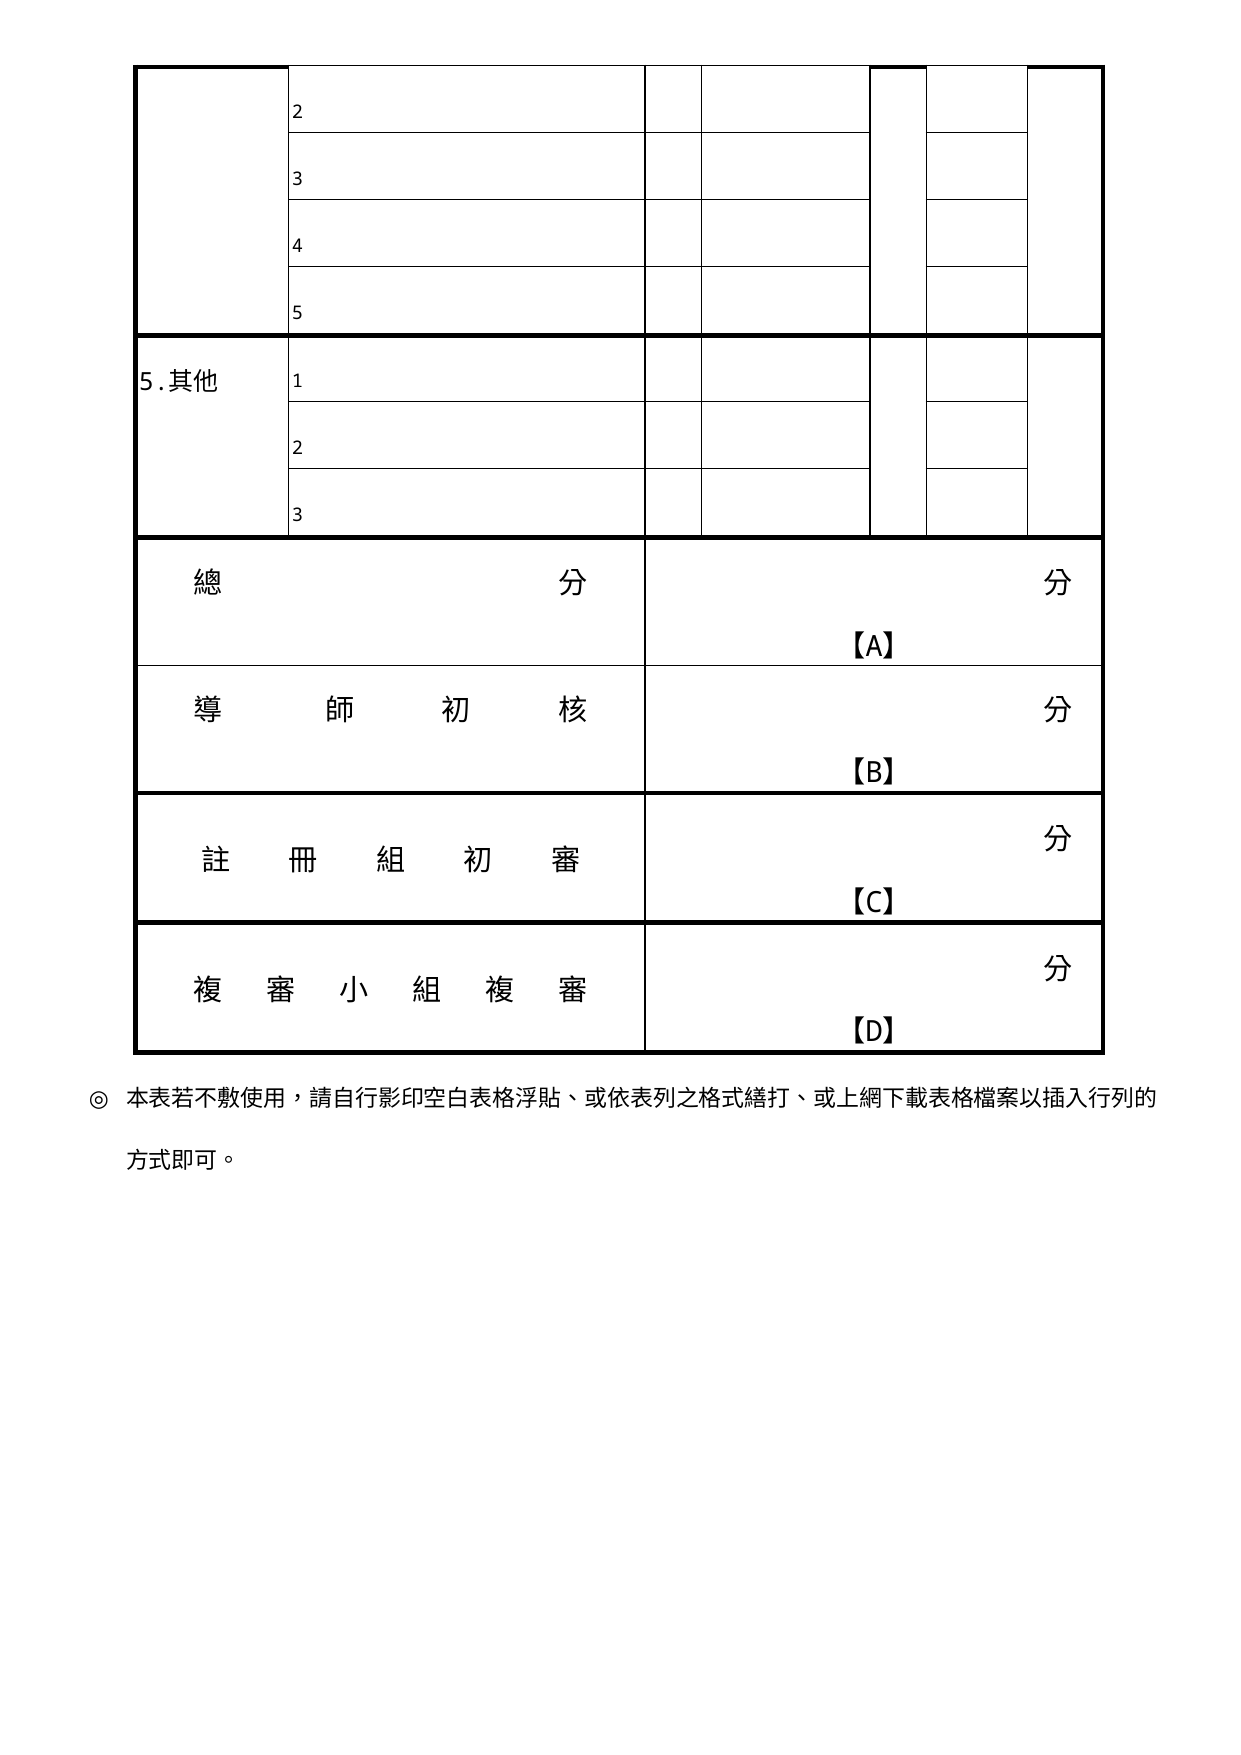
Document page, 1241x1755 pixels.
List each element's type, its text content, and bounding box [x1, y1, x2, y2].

table_cell 註 冊 組 初 審 [138, 795, 644, 920]
table_cell [927, 402, 1027, 468]
table_cell 4 [289, 200, 644, 266]
table_cell [1028, 338, 1101, 535]
table_cell [702, 402, 869, 468]
table_cell 分【D】 [646, 925, 1101, 1050]
table_cell [646, 267, 701, 333]
table_cell [702, 200, 869, 266]
list 本表若不敷使用，請自行影印空白表格浮貼、或依表列之格式繕打、或上網下載表格檔案以插入行列的方式即可。 [89, 1055, 1162, 1180]
table_cell [1028, 69, 1101, 333]
table_cell 導 師 初 核 [138, 666, 644, 791]
table_cell 2 [289, 402, 644, 468]
table_cell [702, 133, 869, 199]
table_cell 分【A】 [646, 540, 1101, 664]
table_cell [927, 338, 1027, 401]
table_cell [138, 69, 288, 333]
table_cell [927, 200, 1027, 266]
table_cell 3 [289, 133, 644, 199]
table_cell [646, 200, 701, 266]
table_cell [927, 267, 1027, 333]
table_cell [702, 267, 869, 333]
table_cell [646, 469, 701, 535]
table_cell 分【B】 [646, 666, 1101, 791]
table_cell [646, 66, 701, 132]
table_cell 2 [289, 66, 644, 132]
table_cell [702, 66, 869, 132]
table_cell [871, 69, 926, 333]
table_cell 5.其他 [138, 338, 288, 535]
table_cell [871, 338, 926, 535]
table_cell 總 分 [138, 540, 644, 664]
table_cell 1 [289, 338, 644, 401]
table_cell [702, 469, 869, 535]
table_cell [646, 338, 701, 401]
table_cell 複 審 小 組 複 審 [138, 925, 644, 1050]
table_cell [646, 133, 701, 199]
table_cell [927, 469, 1027, 535]
table_cell 分【C】 [646, 795, 1101, 920]
table_cell [702, 338, 869, 401]
table_cell [927, 133, 1027, 199]
table_cell [927, 66, 1027, 132]
table_cell 5 [289, 267, 644, 333]
table_cell [646, 402, 701, 468]
table_cell 3 [289, 469, 644, 535]
